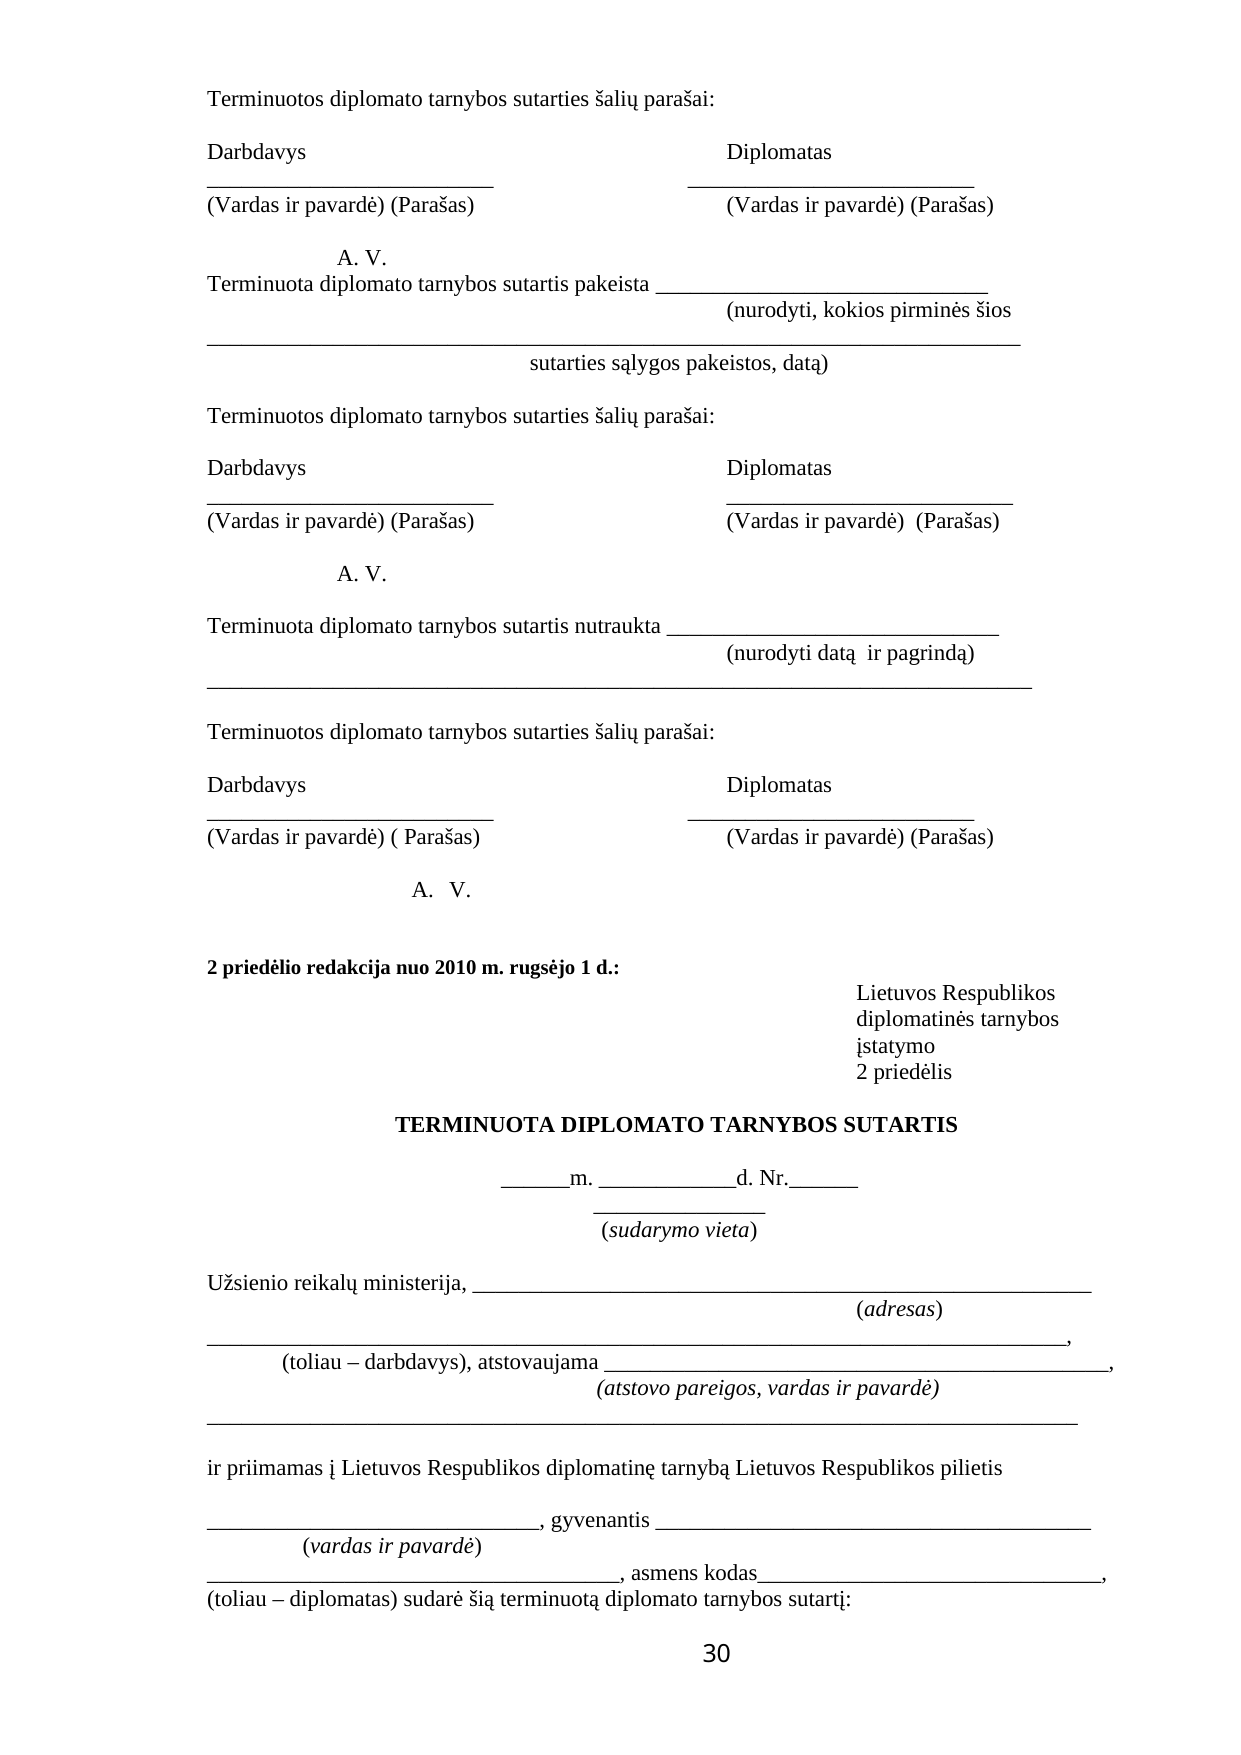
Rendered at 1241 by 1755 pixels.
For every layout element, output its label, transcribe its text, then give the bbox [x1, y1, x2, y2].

text _________________________ _________________________ [207, 481, 1152, 507]
text ir priimamas į Lietuvos Respublikos diplomatinę tarnybą Lietuvos Respublikos pilietis [207, 1453, 1152, 1480]
text (vardas ir pavardė) [207, 1533, 1152, 1559]
text Terminuota diplomato tarnybos sutartis nutraukta _____________________________ [207, 612, 1152, 639]
text A. V. [207, 243, 1152, 270]
text ____________________________________________________________________________ [207, 1401, 1152, 1427]
text (nurodyti, kokios pirminės šios [207, 296, 1152, 323]
text 2 priedėlis [207, 1058, 1152, 1084]
text ______m. ____________d. Nr.______ [207, 1164, 1152, 1190]
text (sudarymo vieta) [207, 1216, 1152, 1243]
text _______________ [207, 1190, 1152, 1216]
text 2 priedėlio redakcija nuo 2010 m. rugsėjo 1 d.: [207, 955, 1152, 979]
text Užsienio reikalų ministerija, ______________________________________________________ [207, 1269, 1152, 1295]
text įstatymo [207, 1032, 1152, 1058]
text (adresas) [207, 1295, 1152, 1322]
text (Vardas ir pavardė) ( Parašas) (Vardas ir pavardė) (Parašas) [207, 823, 1152, 850]
text (Vardas ir pavardė) (Parašas) (Vardas ir pavardė) (Parašas) [207, 507, 1152, 533]
text Lietuvos Respublikos [726, 979, 1152, 1006]
text (nurodyti datą ir pagrindą) [207, 639, 1152, 665]
text ___________________________________________________________________________, [207, 1322, 1152, 1348]
text _____________________________, gyvenantis ______________________________________ [207, 1506, 1152, 1533]
text _________________________ _________________________ [207, 797, 1152, 823]
text (toliau – darbdavys), atstovaujama ____________________________________________, (atstovo pareigos, vardas ir pavardė) [207, 1348, 1152, 1401]
text (Vardas ir pavardė) (Parašas) (Vardas ir pavardė) (Parašas) [207, 191, 1152, 217]
text (toliau – diplomatas) sudarė šią terminuotą diplomato tarnybos sutartį: [207, 1585, 1152, 1612]
text ________________________________________________________________________ [207, 665, 1152, 692]
text TERMINUOTA DIPLOMATO TARNYBOS SUTARTIS [207, 1111, 1152, 1137]
list V. [336, 876, 1152, 902]
text Terminuotos diplomato tarnybos sutarties šalių parašai: [207, 402, 1152, 428]
text A. V. [207, 560, 1152, 586]
text Terminuotos diplomato tarnybos sutarties šalių parašai: [207, 85, 1152, 112]
text diplomatinės tarnybos [207, 1006, 1152, 1032]
text Darbdavys Diplomatas [207, 454, 1152, 481]
text Darbdavys Diplomatas [207, 771, 1152, 797]
text Terminuota diplomato tarnybos sutartis pakeista _____________________________ [207, 270, 1152, 296]
text _______________________________________________________________________ [207, 323, 1152, 349]
text ____________________________________, asmens kodas______________________________, [207, 1559, 1152, 1585]
text _________________________ _________________________ [207, 164, 1152, 191]
text Darbdavys Diplomatas [207, 138, 1152, 164]
text sutarties sąlygos pakeistos, datą) [207, 349, 1152, 375]
text Terminuotos diplomato tarnybos sutarties šalių parašai: [207, 718, 1152, 744]
